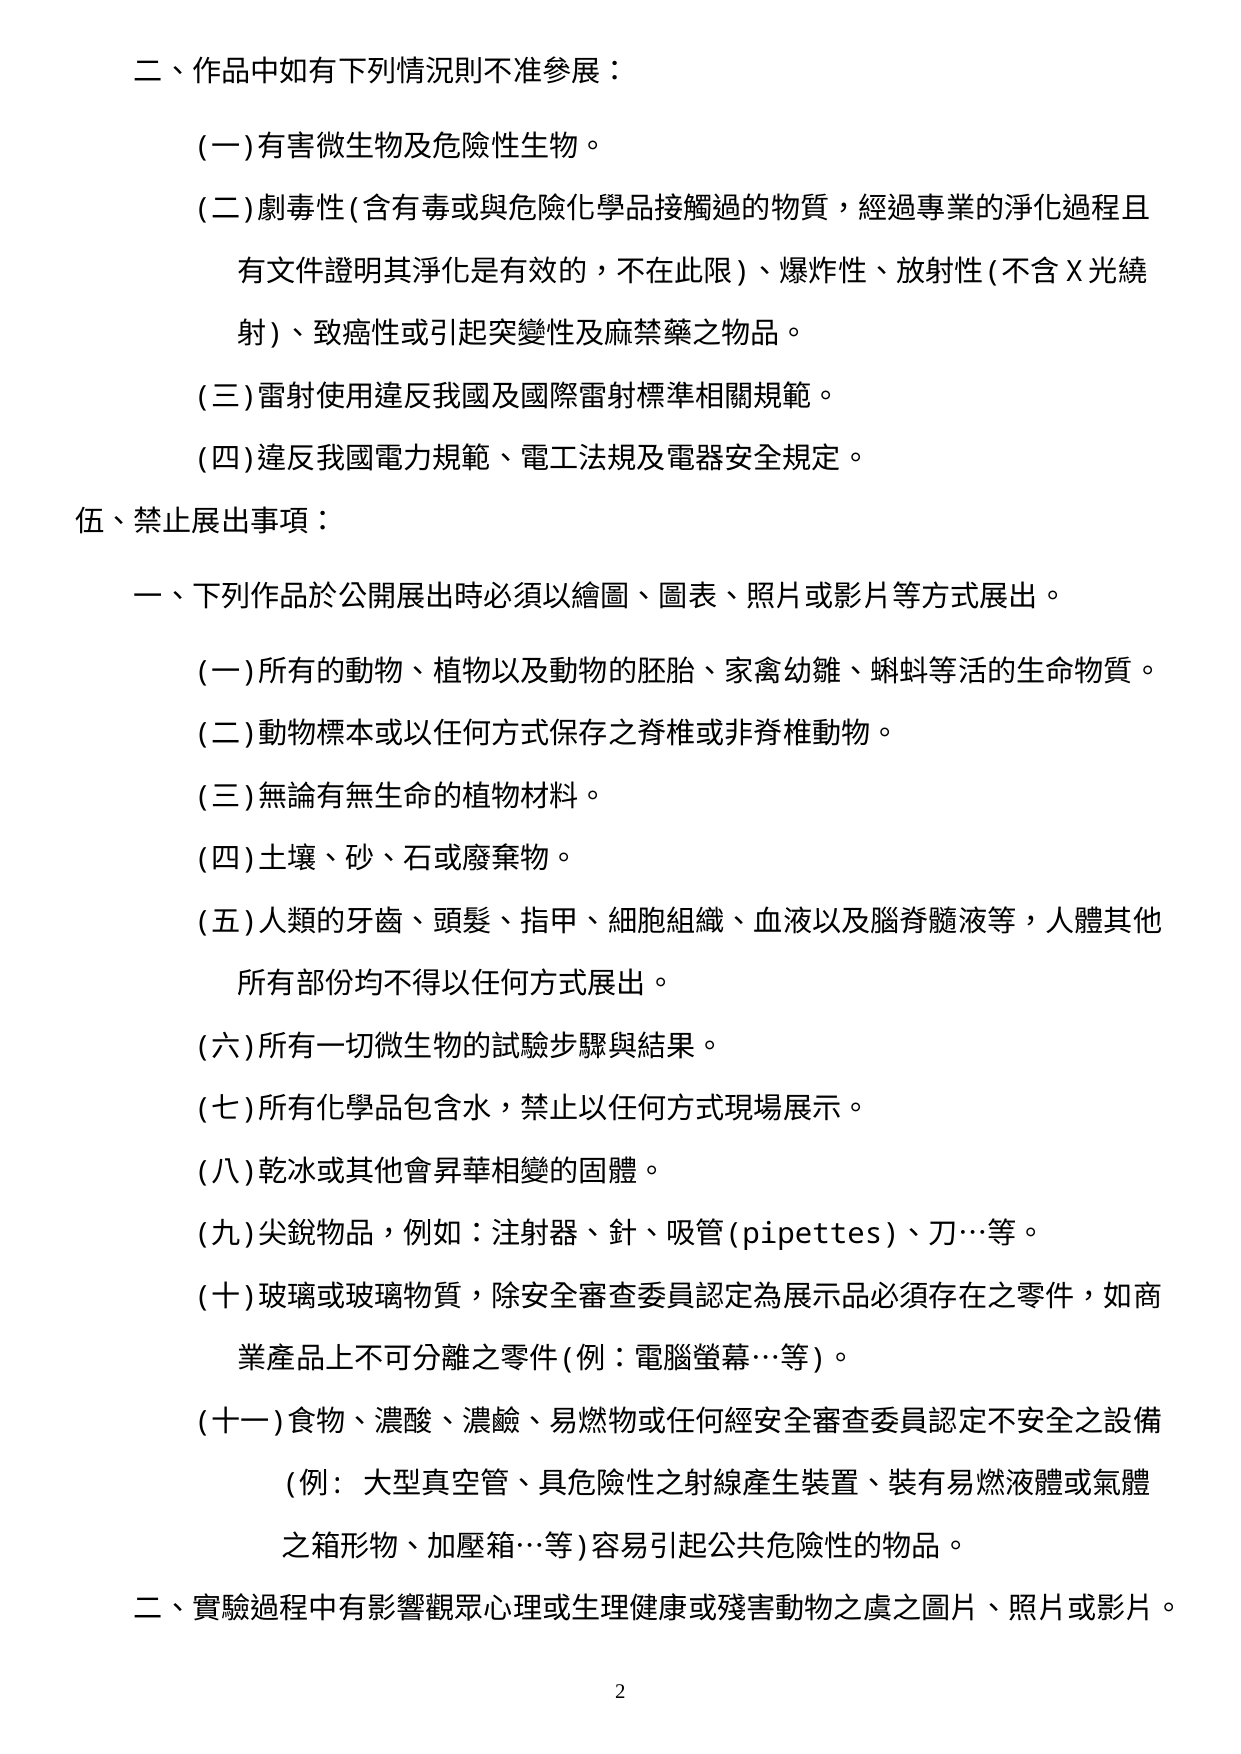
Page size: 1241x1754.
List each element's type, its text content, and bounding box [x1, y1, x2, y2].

text (一)所有的動物、植物以及動物的胚胎、家禽幼雛、蝌蚪等活的生命物質。 [194, 627, 1165, 689]
text (四)土壤、砂、石或廢棄物。 [194, 814, 1165, 877]
text (四)違反我國電力規範、電工法規及電器安全規定。 [193, 414, 1165, 477]
text (九)尖銳物品，例如：注射器、針、吸管(pipettes)、刀…等。 [194, 1189, 1165, 1252]
text (二)動物標本或以任何方式保存之脊椎或非脊椎動物。 [194, 689, 1165, 752]
text (十)玻璃或玻璃物質，除安全審查委員認定為展示品必須存在之零件，如商業產品上不可分離之零件(例：電腦螢幕…等)。 [194, 1252, 1165, 1377]
text (一)有害微生物及危險性生物。 [193, 102, 1165, 164]
text 伍、禁止展出事項： [75, 477, 1165, 539]
text (八)乾冰或其他會昇華相變的固體。 [194, 1127, 1165, 1189]
text (三)無論有無生命的植物材料。 [194, 752, 1165, 814]
text 二、實驗過程中有影響觀眾心理或生理健康或殘害動物之虞之圖片、照片或影片。 [134, 1564, 1165, 1627]
text (二)劇毒性(含有毒或與危險化學品接觸過的物質，經過專業的淨化過程且有文件證明其淨化是有效的，不在此限)、爆炸性、放射性(不含X光繞射)、致癌性或引起突變性及麻禁藥之物品。 [193, 164, 1165, 352]
text (三)雷射使用違反我國及國際雷射標準相關規範。 [193, 352, 1165, 414]
text (十一)食物、濃酸、濃鹼、易燃物或任何經安全審查委員認定不安全之設備(例: 大型真空管、具危險性之射線產生裝置、裝有易燃液體或氣體之箱形物、加壓箱…等)容易引起公共危險性的物品。 [194, 1377, 1165, 1564]
text 二、作品中如有下列情況則不准參展： [134, 27, 1165, 89]
text 一、下列作品於公開展出時必須以繪圖、圖表、照片或影片等方式展出。 [134, 552, 1165, 614]
text (六)所有一切微生物的試驗步驟與結果。 [194, 1002, 1165, 1064]
text (五)人類的牙齒、頭髮、指甲、細胞組織、血液以及腦脊髓液等，人體其他所有部份均不得以任何方式展出。 [194, 877, 1165, 1002]
text (七)所有化學品包含水，禁止以任何方式現場展示。 [194, 1064, 1165, 1127]
